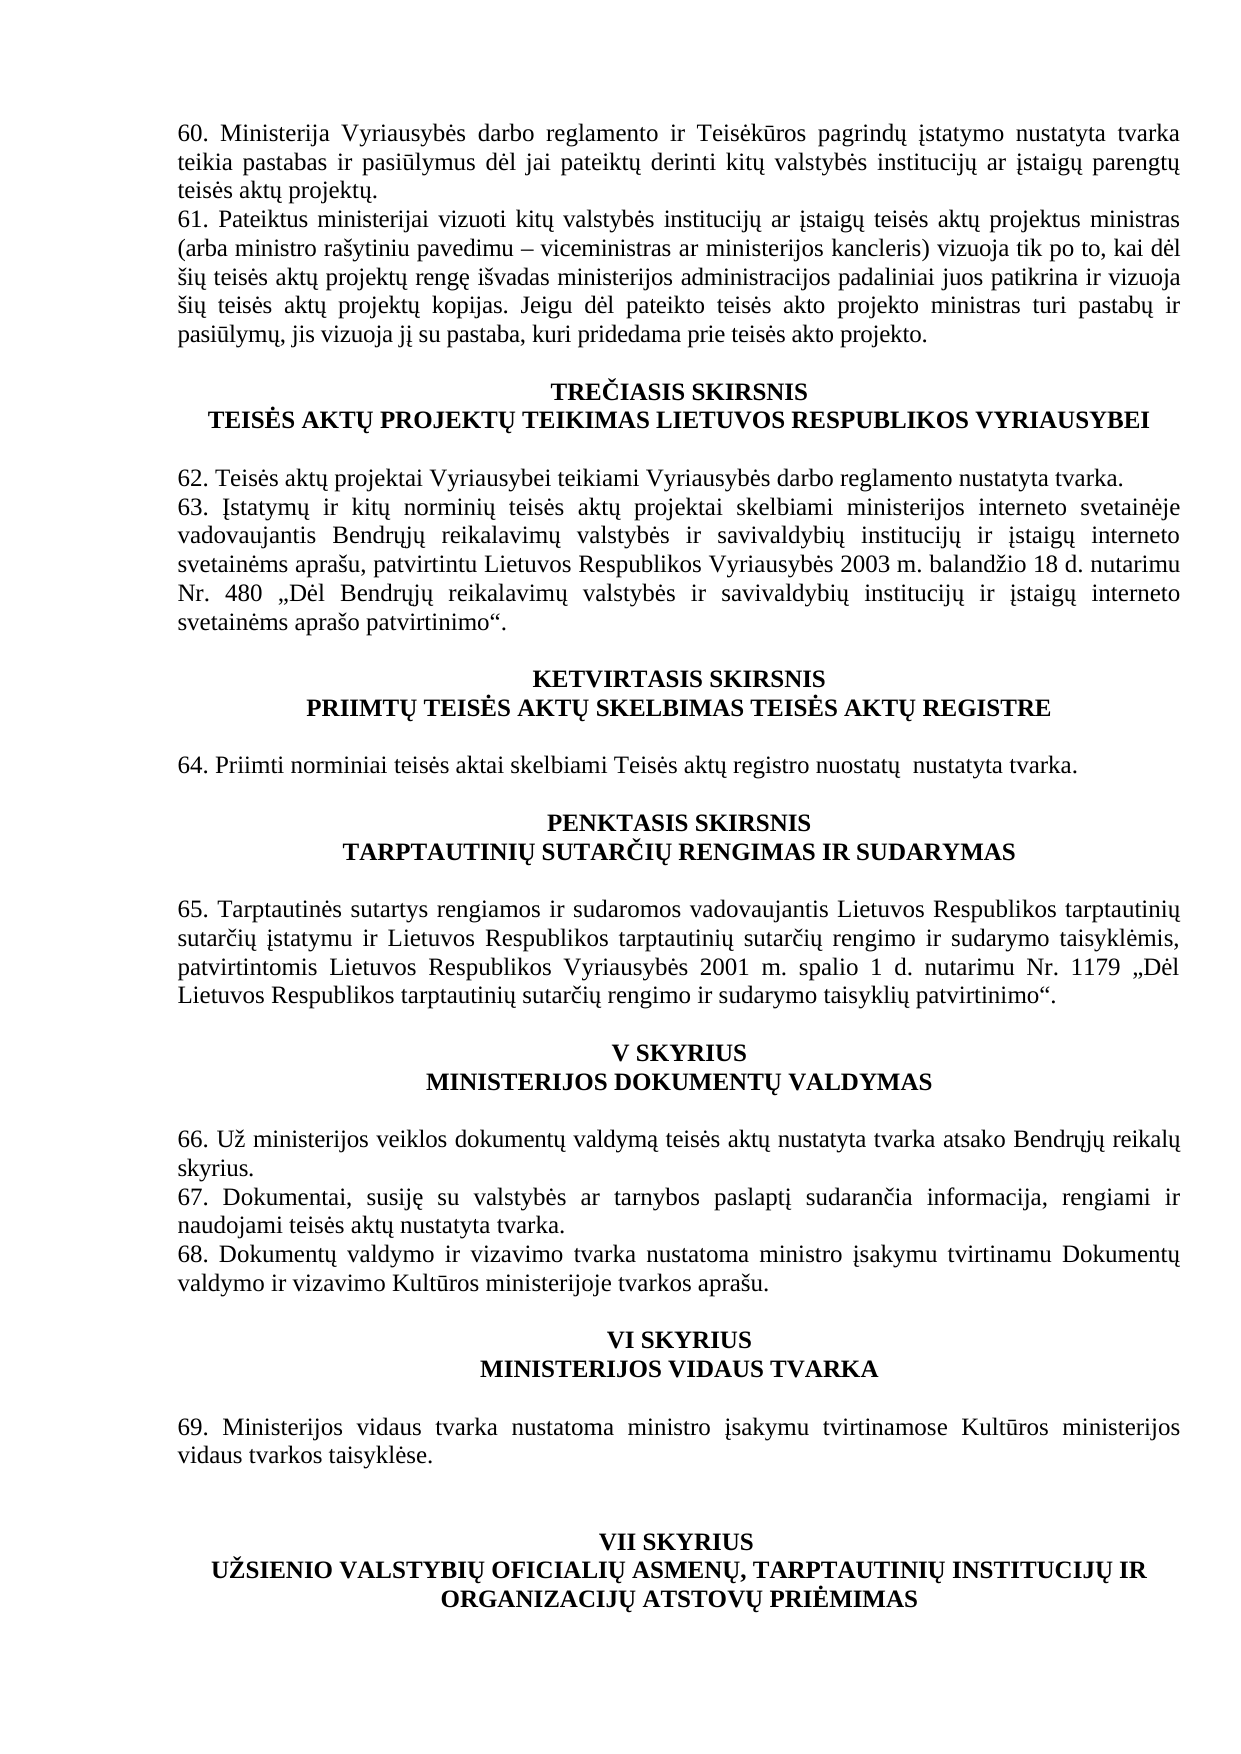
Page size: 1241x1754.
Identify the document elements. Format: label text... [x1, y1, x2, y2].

text VII SKYRIUS [177, 1527, 1181, 1556]
text Teisės aktų projektų teikimas LIETUVOS RESPUBLIKOS Vyriausybei [177, 406, 1181, 434]
text 68. Dokumentų valdymo ir vizavimo tvarka nustatoma ministro įsakymu tvirtinamu Dokumentų valdymo ir vizavimo Kultūros ministerijoje tvarkos aprašu. [177, 1239, 1181, 1297]
text 66. Už ministerijos veiklos dokumentų valdymą teisės aktų nustatyta tvarka atsako Bendrųjų reikalų skyrius. [177, 1124, 1181, 1182]
text 61. Pateiktus ministerijai vizuoti kitų valstybės institucijų ar įstaigų teisės aktų projektus ministras (arba ministro rašytiniu pavedimu – viceministras ar ministerijos kancleris) vizuoja tik po to, kai dėl šių teisės aktų projektų rengę išvadas ministerijos administracijos padaliniai juos patikrina ir vizuoja šių teisės aktų projektų kopijas. Jeigu dėl pateikto teisės akto projekto ministras turi pastabų ir pasiūlymų, jis vizuoja jį su pastaba, kuri pridedama prie teisės akto projekto. [177, 204, 1181, 348]
text 60. Ministerija Vyriausybės darbo reglamento ir Teisėkūros pagrindų įstatymo nustatyta tvarka teikia pastabas ir pasiūlymus dėl jai pateiktų derinti kitų valstybės institucijų ar įstaigų parengtų teisės aktų projektų. [177, 118, 1181, 204]
text MINISTERIJOS DOKUMENTŲ VALDYMAS [177, 1067, 1181, 1096]
text PENKTASIS SKIRSNIS [177, 808, 1181, 837]
text VI SKYRIUS [177, 1326, 1181, 1354]
text 65. Tarptautinės sutartys rengiamos ir sudaromos vadovaujantis Lietuvos Respublikos tarptautinių sutarčių įstatymu ir Lietuvos Respublikos tarptautinių sutarčių rengimo ir sudarymo taisyklėmis, patvirtintomis Lietuvos Respublikos Vyriausybės 2001 m. spalio 1 d. nutarimu Nr. 1179 „Dėl Lietuvos Respublikos tarptautinių sutarčių rengimo ir sudarymo taisyklių patvirtinimo“. [177, 894, 1181, 1009]
text 67. Dokumentai, susiję su valstybės ar tarnybos paslaptį sudarančia informacija, rengiami ir naudojami teisės aktų nustatyta tvarka. [177, 1182, 1181, 1239]
text 69. Ministerijos vidaus tvarka nustatoma ministro įsakymu tvirtinamose Kultūros ministerijos vidaus tvarkos taisyklėse. [177, 1412, 1181, 1469]
text UŽSIENIO VALSTYBIŲ OFICIALIŲ ASMENŲ, TARPTAUTINIŲ INSTITUCIJŲ IR ORGANIZACIJŲ ATSTOVŲ PRIĖMIMAS [177, 1556, 1181, 1613]
text 64. Priimti norminiai teisės aktai skelbiami Teisės aktų registro nuostatų nustatyta tvarka. [177, 751, 1181, 779]
text priimtų Teisės aktų skelbimas TEISĖS AKTŲ REGISTRE [177, 693, 1181, 722]
text 62. Teisės aktų projektai Vyriausybei teikiami Vyriausybės darbo reglamento nustatyta tvarka. [177, 463, 1181, 492]
text 63. Įstatymų ir kitų norminių teisės aktų projektai skelbiami ministerijos interneto svetainėje vadovaujantis Bendrųjų reikalavimų valstybės ir savivaldybių institucijų ir įstaigų interneto svetainėms aprašu, patvirtintu Lietuvos Respublikos Vyriausybės 2003 m. balandžio 18 d. nutarimu Nr. 480 „Dėl Bendrųjų reikalavimų valstybės ir savivaldybių institucijų ir įstaigų interneto svetainėms aprašo patvirtinimo“. [177, 492, 1181, 636]
text KETVIRTASIS SKIRSNIS [177, 664, 1181, 693]
text Tarptautinių sutarčių rengimas ir sudarymas [177, 837, 1181, 866]
text MINISTERIJOS VIDAUS TVARKA [177, 1354, 1181, 1383]
text TREČIASIS SKIRSNIS [177, 377, 1181, 406]
text V SKYRIUS [177, 1038, 1181, 1067]
